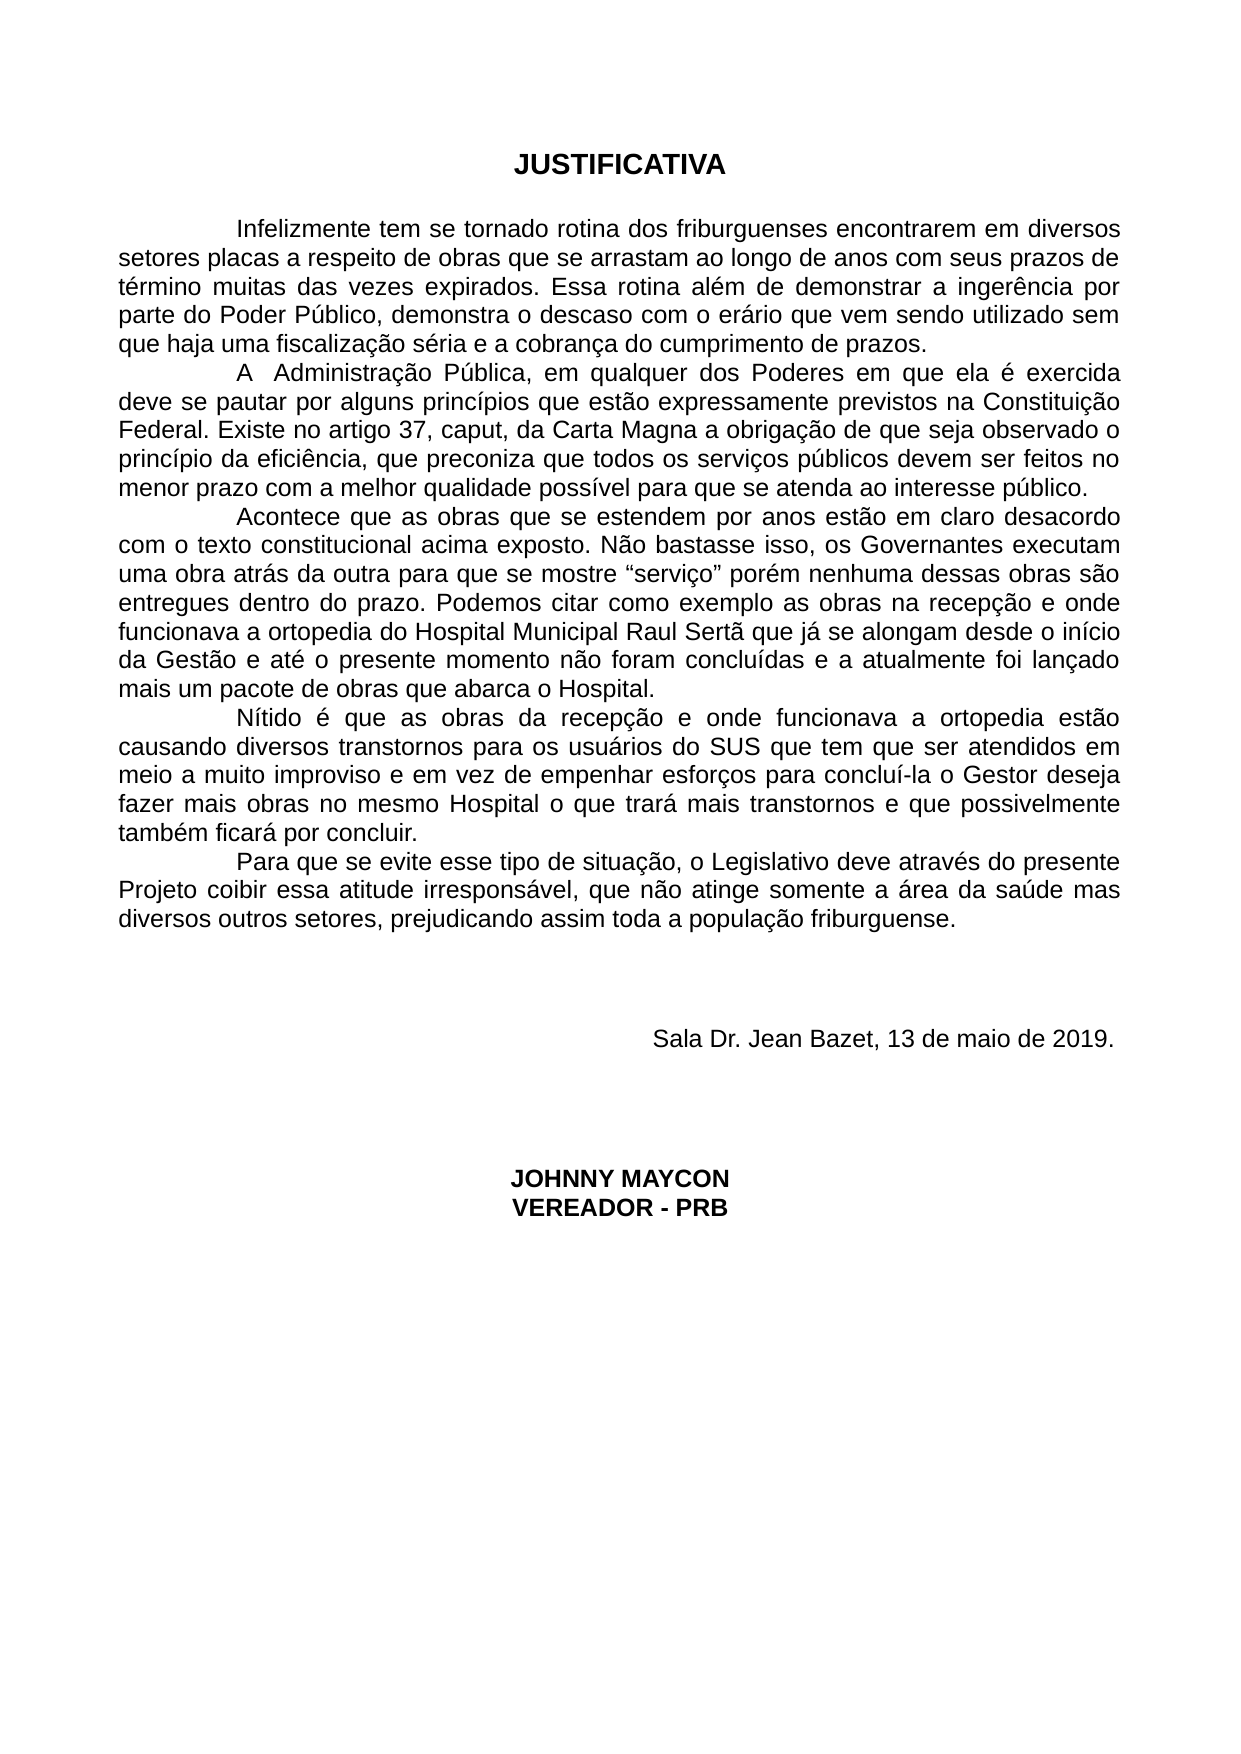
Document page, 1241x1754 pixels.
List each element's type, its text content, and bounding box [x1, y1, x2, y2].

text Para que se evite esse tipo de situação, o Legislativo deve através do presente Projeto coibir essa atitude irresponsável, que não atinge somente a área da saúde mas diversos outros setores, prejudicando assim toda a população friburguense. [118, 846, 1122, 933]
text Nítido é que as obras da recepção e onde funcionava a ortopedia estão causando diversos transtornos para os usuários do SUS que tem que ser atendidos em meio a muito improviso e em vez de empenhar esforços para concluí-la o Gestor deseja fazer mais obras no mesmo Hospital o que trará mais transtornos e que possivelmente também ficará por concluir. [118, 703, 1122, 846]
text Infelizmente tem se tornado rotina dos friburguenses encontrarem em diversos setores placas a respeito de obras que se arrastam ao longo de anos com seus prazos de término muitas das vezes expirados. Essa rotina além de demonstrar a ingerência por parte do Poder Público, demonstra o descaso com o erário que vem sendo utilizado sem que haja uma fiscalização séria e a cobrança do cumprimento de prazos. [118, 214, 1122, 358]
text VEREADOR - PRB [118, 1193, 1122, 1221]
text JOHNNY MAYCON [118, 1164, 1122, 1193]
text JUSTIFICATIVA [118, 147, 1122, 180]
text A Administração Pública, em qualquer dos Poderes em que ela é exercida deve se pautar por alguns princípios que estão expressamente previstos na Constituição Federal. Existe no artigo 37, caput, da Carta Magna a obrigação de que seja observado o princípio da eficiência, que preconiza que todos os serviços públicos devem ser feitos no menor prazo com a melhor qualidade possível para que se atenda ao interesse público. [118, 358, 1122, 501]
text Acontece que as obras que se estendem por anos estão em claro desacordo com o texto constitucional acima exposto. Não bastasse isso, os Governantes executam uma obra atrás da outra para que se mostre “serviço” porém nenhuma dessas obras são entregues dentro do prazo. Podemos citar como exemplo as obras na recepção e onde funcionava a ortopedia do Hospital Municipal Raul Sertã que já se alongam desde o início da Gestão e até o presente momento não foram concluídas e a atualmente foi lançado mais um pacote de obras que abarca o Hospital. [118, 501, 1122, 703]
text Sala Dr. Jean Bazet, 13 de maio de 2019. [118, 1024, 1122, 1052]
